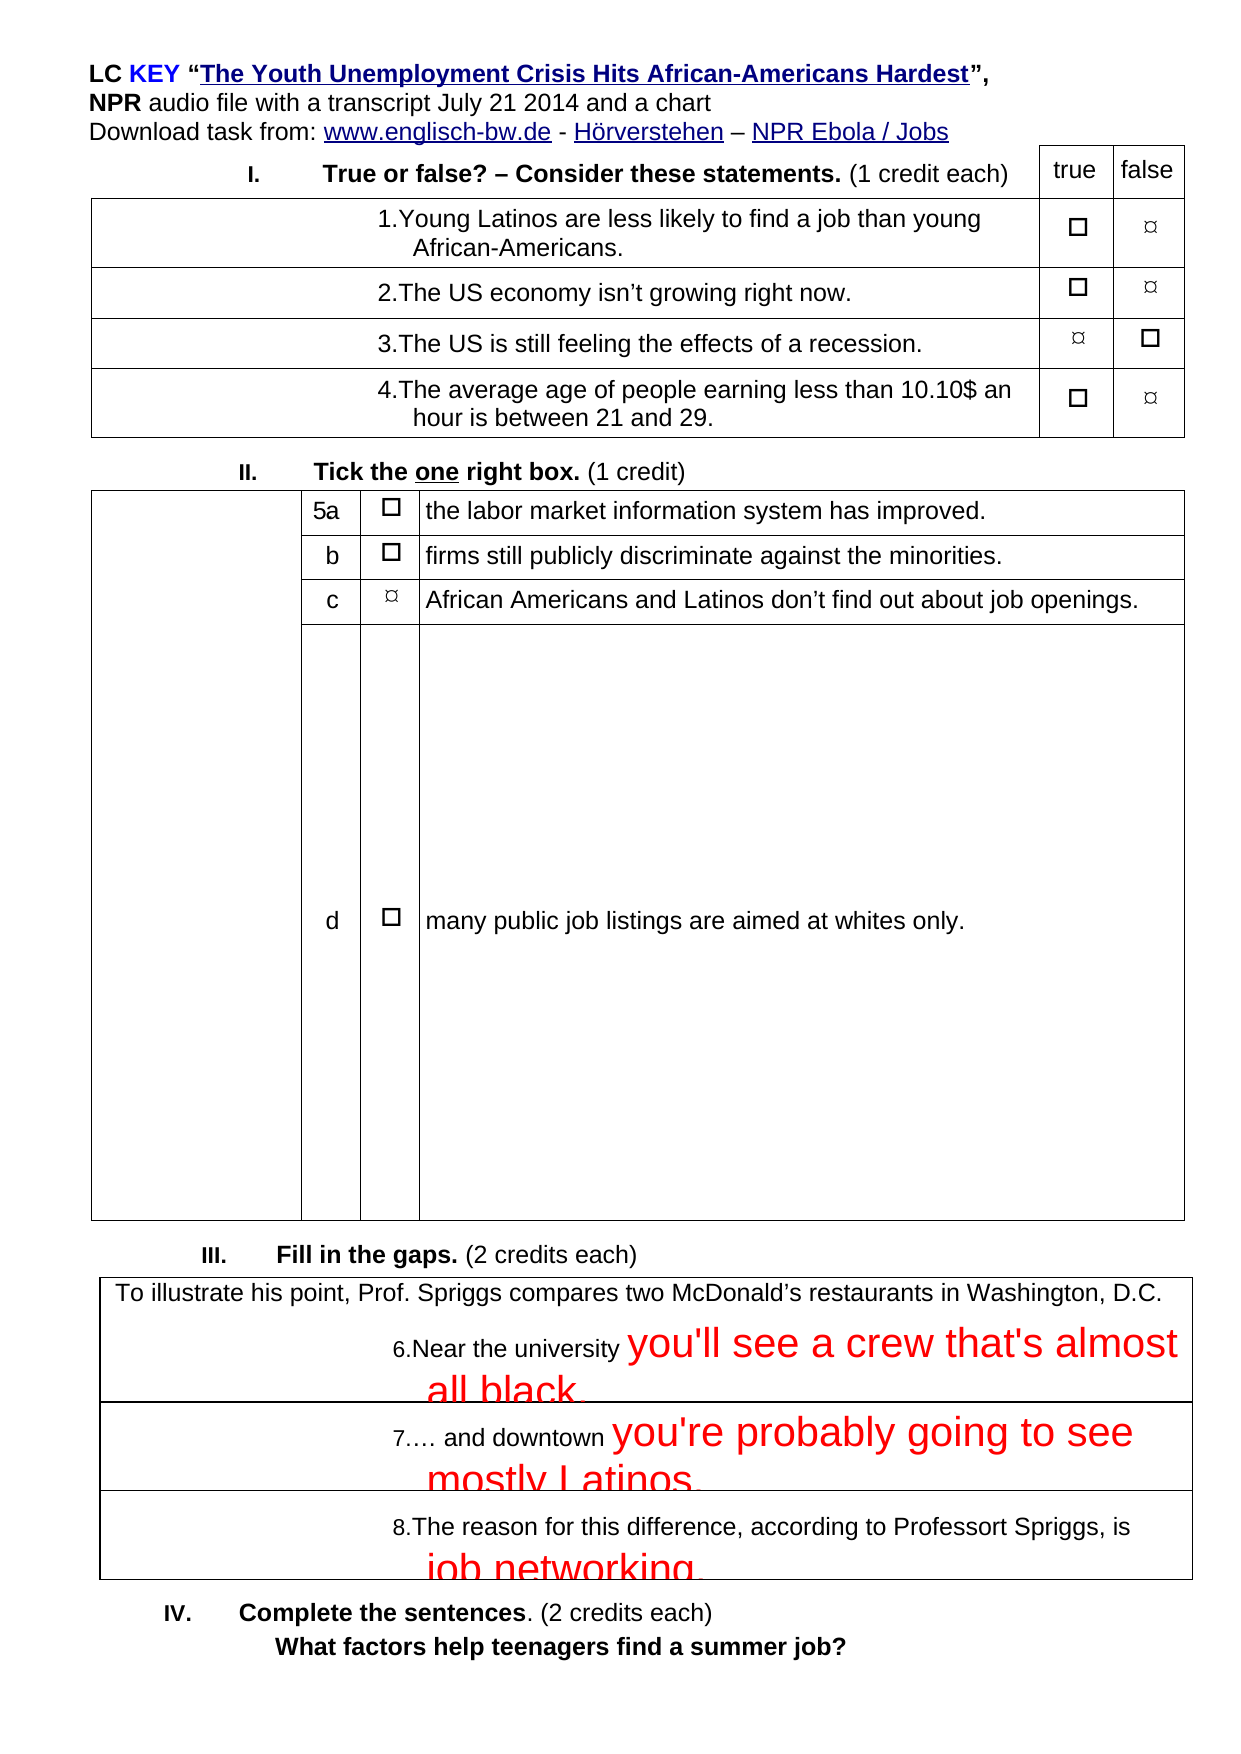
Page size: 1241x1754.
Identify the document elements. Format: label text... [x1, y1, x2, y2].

list Complete the sentences. (2 credits each) What factors help teenagers find a summer job? [164, 1598, 1181, 1660]
table_cell  [361, 580, 419, 623]
table_cell The US is still feeling the effects of a recession. [92, 319, 1039, 368]
table_cell The average age of people earning less than 10.10$ an hour is between 21 and 29. [92, 369, 1039, 437]
table_cell  [1040, 268, 1113, 317]
table_cell  [1114, 199, 1184, 267]
table_cell Near the university you'll see a crew that's almost all black. [101, 1313, 1192, 1401]
table_cell b [302, 536, 360, 579]
table_cell  [361, 625, 419, 1220]
table_cell The reason for this difference, according to Professort Spriggs, is job networking. [101, 1491, 1192, 1579]
table_header True or false? – Consider these statements. (1 credit each) [92, 145, 1039, 198]
table_cell  [1040, 319, 1113, 368]
table_cell The US economy isn’t growing right now. [92, 268, 1039, 317]
table_cell African Americans and Latinos don’t find out about job openings. [420, 580, 1184, 623]
list Fill in the gaps. (2 credits each) [201, 1240, 1181, 1269]
list Tick the one right box. (1 credit) [238, 457, 1181, 486]
table_cell  [1114, 268, 1184, 317]
table_cell  [361, 536, 419, 579]
table_cell  [1114, 369, 1184, 437]
table_header false [1114, 146, 1184, 198]
table_cell firms still publicly discriminate against the minorities. [420, 536, 1184, 579]
table_header To illustrate his point, Prof. Spriggs compares two McDonald’s restaurants in Washington, D.C. [101, 1278, 1192, 1313]
text Download task from: www.englisch-bw.de - Hörverstehen – NPR Ebola / Jobs [89, 117, 1181, 145]
table_cell many public job listings are aimed at whites only. [420, 625, 1184, 1220]
table_cell Young Latinos are less likely to find a job than young African-Americans. [92, 199, 1039, 267]
table_cell  [1040, 199, 1113, 267]
table_header the labor market information system has improved. [420, 491, 1184, 534]
table_cell c [302, 580, 360, 623]
table_cell d [302, 625, 360, 1220]
table_header true [1040, 146, 1113, 198]
table_cell … and downtown you're probably going to see mostly Latinos. [101, 1403, 1192, 1490]
table_cell  [1114, 319, 1184, 368]
text LC KEY “The Youth Unemployment Crisis Hits African-Americans Hardest”, NPR audio file with a transcript July 21 2014 and a chart [89, 59, 1181, 117]
table_header  [361, 491, 419, 534]
table_header According to Professor Spriggs [92, 491, 301, 1220]
table_header a [302, 491, 360, 534]
table_cell  [1040, 369, 1113, 437]
